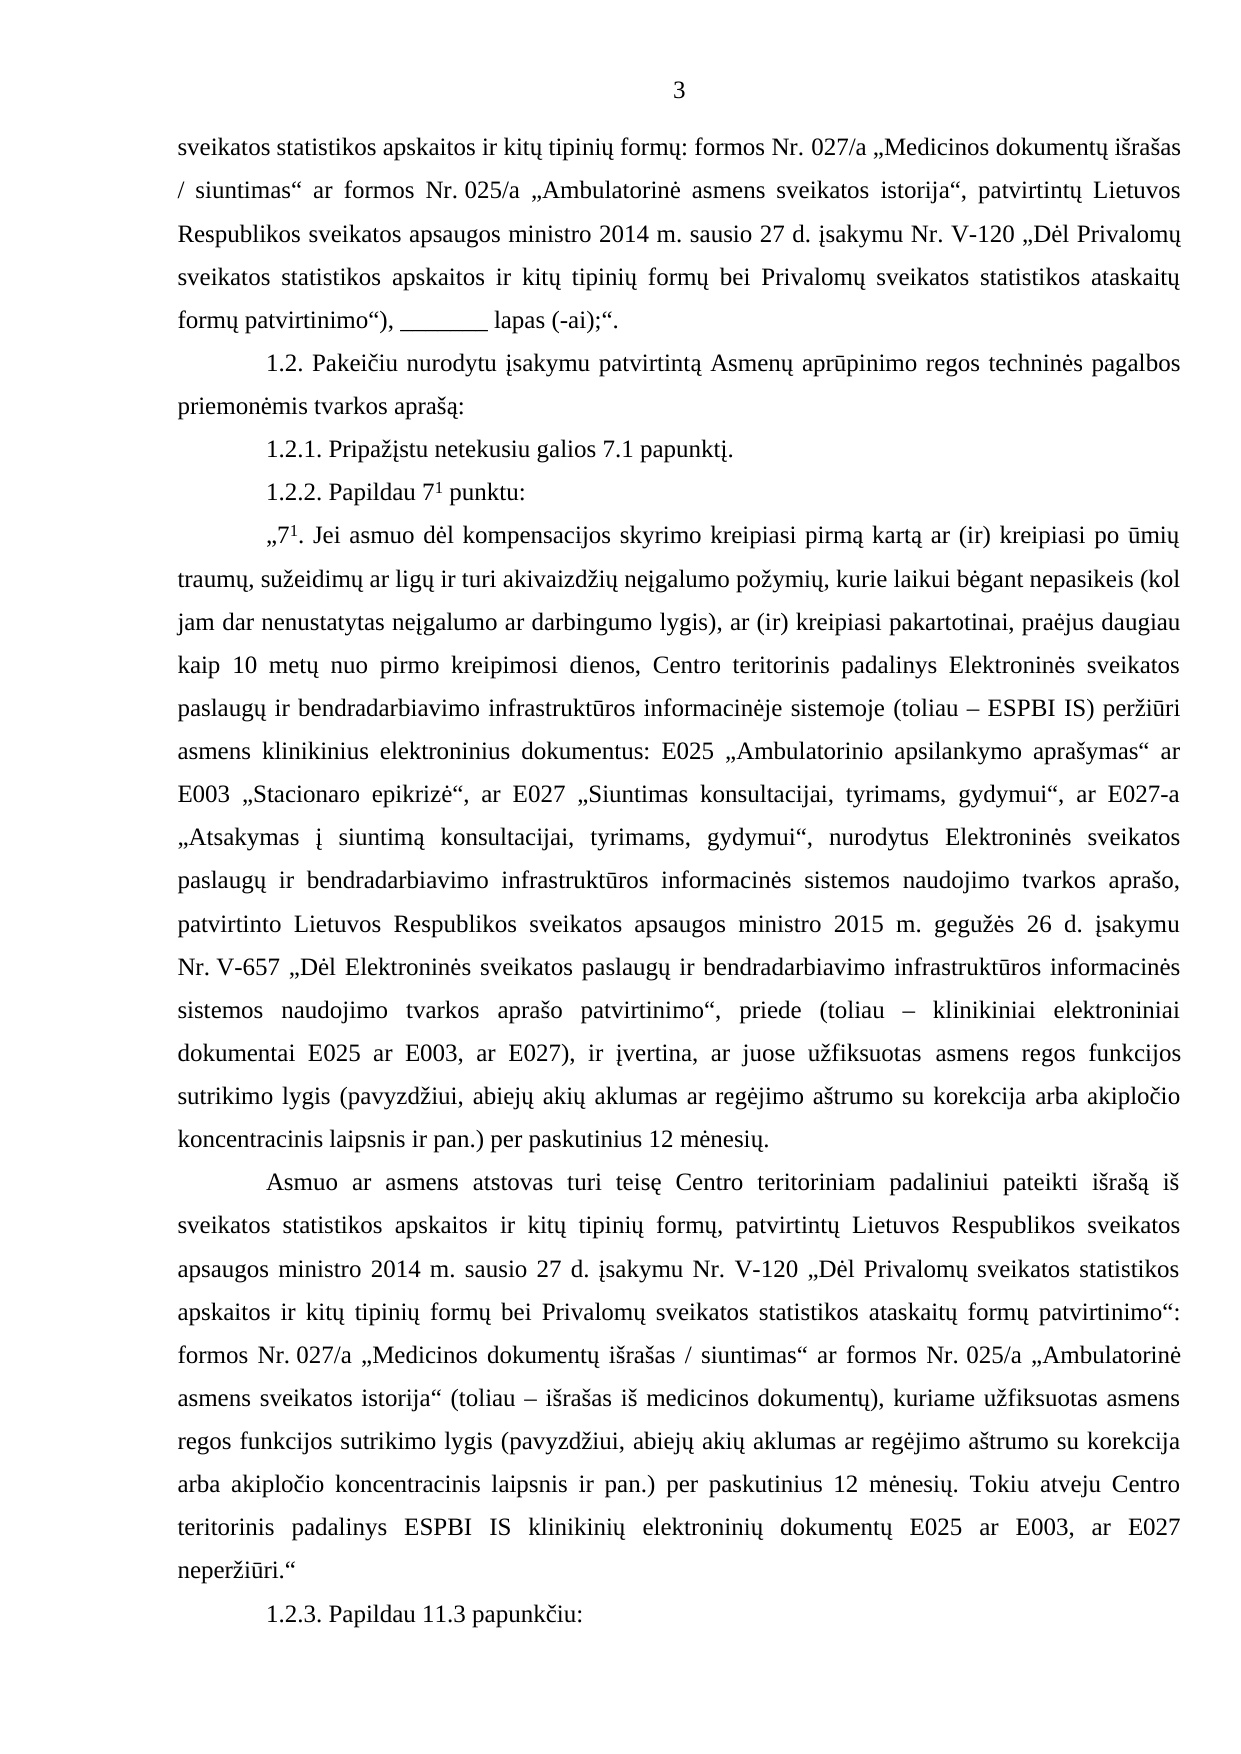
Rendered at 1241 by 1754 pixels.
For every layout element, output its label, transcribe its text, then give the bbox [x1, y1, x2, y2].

text „71. Jei asmuo dėl kompensacijos skyrimo kreipiasi pirmą kartą ar (ir) kreipiasi po ūmių traumų, sužeidimų ar ligų ir turi akivaizdžių neįgalumo požymių, kurie laikui bėgant nepasikeis (kol jam dar nenustatytas neįgalumo ar darbingumo lygis), ar (ir) kreipiasi pakartotinai, praėjus daugiau kaip 10 metų nuo pirmo kreipimosi dienos, Centro teritorinis padalinys Elektroninės sveikatos paslaugų ir bendradarbiavimo infrastruktūros informacinėje sistemoje (toliau – ESPBI IS) peržiūri asmens klinikinius elektroninius dokumentus: E025 „Ambulatorinio apsilankymo aprašymas“ ar E003 „Stacionaro epikrizė“, ar E027 „Siuntimas konsultacijai, tyrimams, gydymui“, ar E027-a „Atsakymas į siuntimą konsultacijai, tyrimams, gydymui“, nurodytus Elektroninės sveikatos paslaugų ir bendradarbiavimo infrastruktūros informacinės sistemos naudojimo tvarkos aprašo, patvirtinto Lietuvos Respublikos sveikatos apsaugos ministro 2015 m. gegužės 26 d. įsakymu Nr. V‑657 „Dėl Elektroninės sveikatos paslaugų ir bendradarbiavimo infrastruktūros informacinės sistemos naudojimo tvarkos aprašo patvirtinimo“, priede (toliau – klinikiniai elektroniniai dokumentai E025 ar E003, ar E027), ir įvertina, ar juose užfiksuotas asmens regos funkcijos sutrikimo lygis (pavyzdžiui, abiejų akių aklumas ar regėjimo aštrumo su korekcija arba akipločio koncentracinis laipsnis ir pan.) per paskutinius 12 mėnesių. [177, 521, 1181, 1153]
text 1.2.1. Pripažįstu netekusiu galios 7.1 papunktį. [177, 434, 1181, 463]
text 1.2.2. Papildau 71 punktu: [177, 477, 1181, 506]
text 1.2.3. Papildau 11.3 papunkčiu: [177, 1599, 1181, 1627]
text sveikatos statistikos apskaitos ir kitų tipinių formų: formos Nr. 027/a „Medicinos dokumentų išrašas / siuntimas“ ar formos Nr. 025/a „Ambulatorinė asmens sveikatos istorija“, patvirtintų Lietuvos Respublikos sveikatos apsaugos ministro 2014 m. sausio 27 d. įsakymu Nr. V‑120 „Dėl Privalomų sveikatos statistikos apskaitos ir kitų tipinių formų bei Privalomų sveikatos statistikos ataskaitų formų patvirtinimo“), _______ lapas (-ai);“. [177, 132, 1181, 334]
text 1.2. Pakeičiu nurodytu įsakymu patvirtintą Asmenų aprūpinimo regos techninės pagalbos priemonėmis tvarkos aprašą: [177, 348, 1181, 420]
text Asmuo ar asmens atstovas turi teisę Centro teritoriniam padaliniui pateikti išrašą iš sveikatos statistikos apskaitos ir kitų tipinių formų, patvirtintų Lietuvos Respublikos sveikatos apsaugos ministro 2014 m. sausio 27 d. įsakymu Nr. V-120 „Dėl Privalomų sveikatos statistikos apskaitos ir kitų tipinių formų bei Privalomų sveikatos statistikos ataskaitų formų patvirtinimo“: formos Nr. 027/a „Medicinos dokumentų išrašas / siuntimas“ ar formos Nr. 025/a „Ambulatorinė asmens sveikatos istorija“ (toliau – išrašas iš medicinos dokumentų), kuriame užfiksuotas asmens regos funkcijos sutrikimo lygis (pavyzdžiui, abiejų akių aklumas ar regėjimo aštrumo su korekcija arba akipločio koncentracinis laipsnis ir pan.) per paskutinius 12 mėnesių. Tokiu atveju Centro teritorinis padalinys ESPBI IS klinikinių elektroninių dokumentų E025 ar E003, ar E027 neperžiūri.“ [177, 1167, 1181, 1584]
